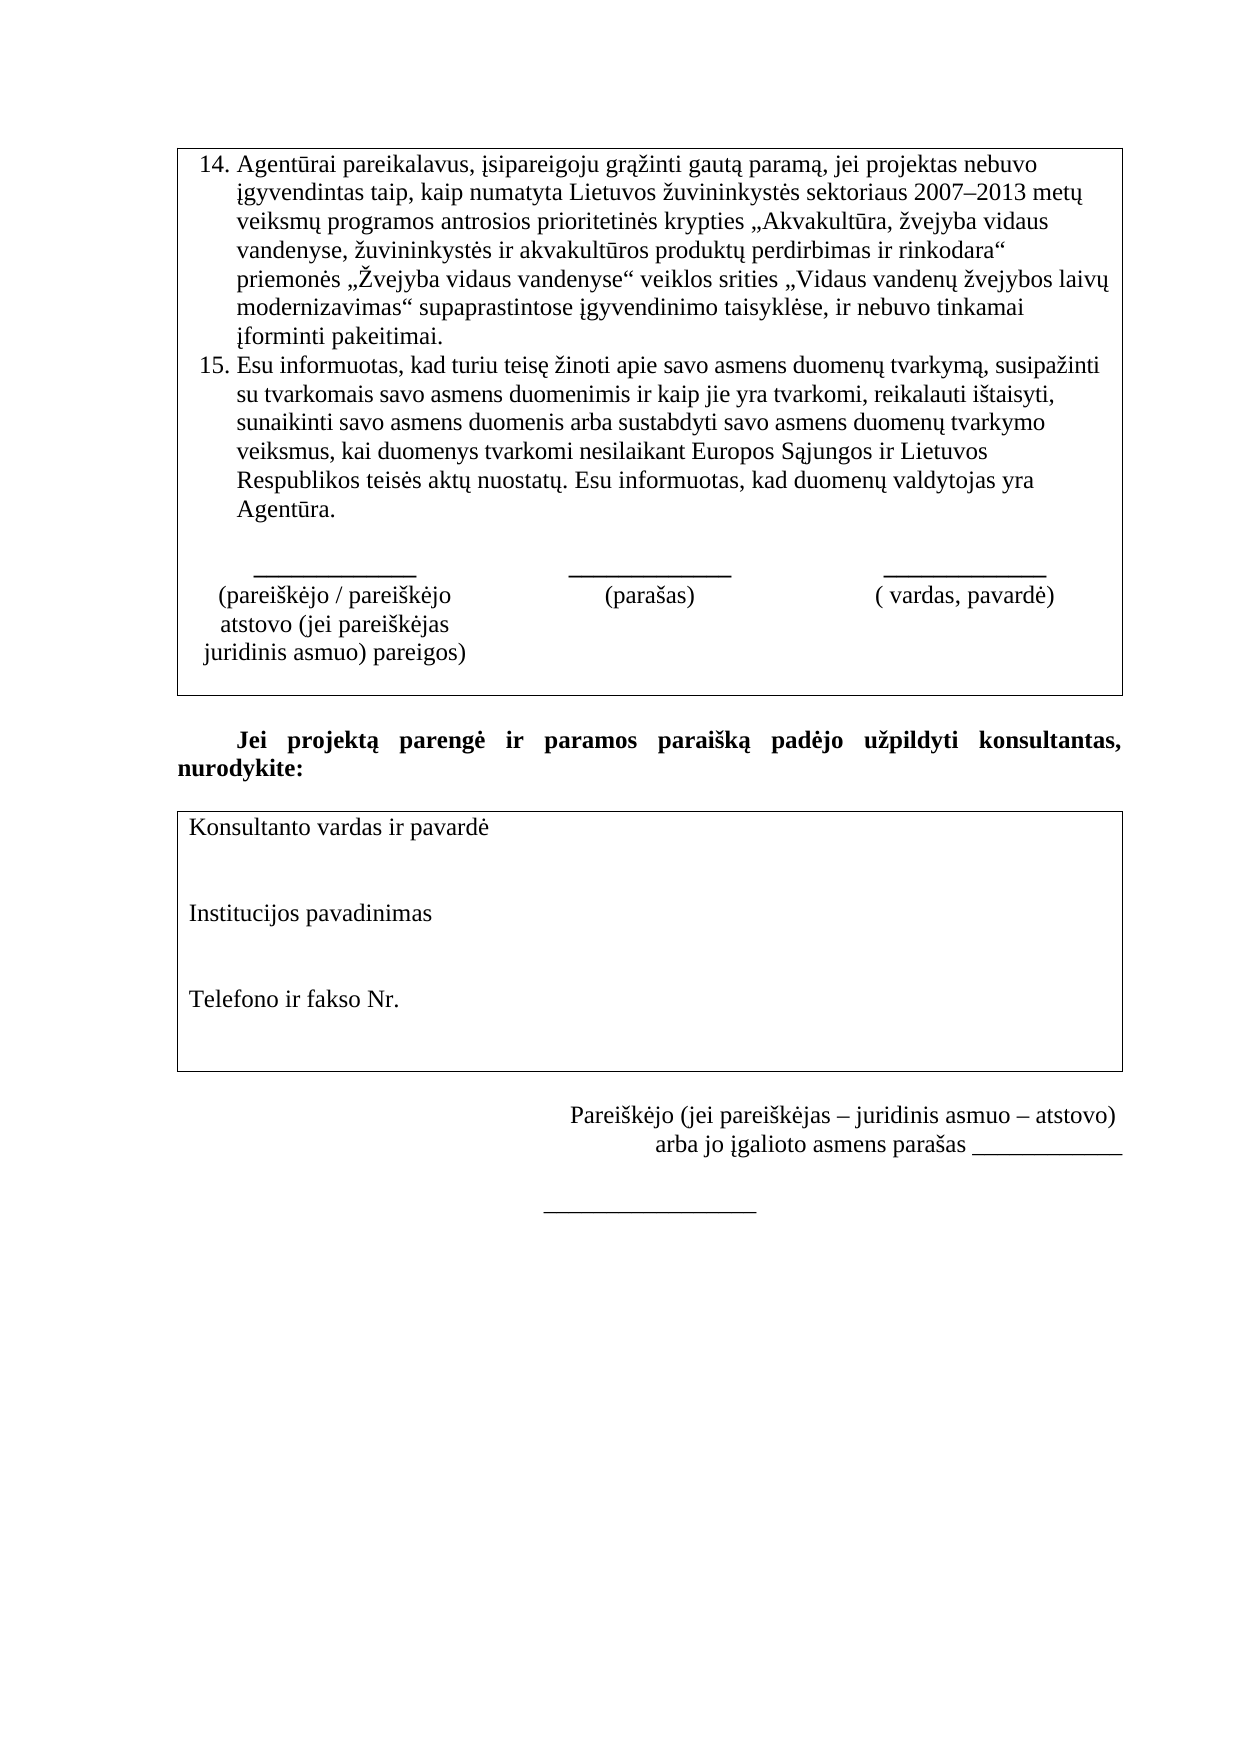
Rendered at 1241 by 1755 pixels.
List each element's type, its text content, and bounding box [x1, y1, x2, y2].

text Pareiškėjo (jei pareiškėjas – juridinis asmuo – atstovo) [177, 1101, 1122, 1129]
text Jei projektą parengė ir paramos paraišką padėjo užpildyti konsultantas, nurodykite: [177, 725, 1122, 782]
table_cell _____________ ( vardas, pavardė) [807, 551, 1122, 695]
text arba jo įgalioto asmens parašas ____________ [177, 1129, 1122, 1158]
text _________________ [177, 1187, 1122, 1216]
table_header 14. Agentūrai pareikalavus, įsipareigoju grąžinti gautą paramą, jei projektas nebuvo įgyvendintas taip, kaip numatyta Lietuvos žuvininkystės sektoriaus 2007–2013 metų veiksmų programos antrosios prioritetinės krypties „Akvakultūra, žvejyba vidaus vandenyse, žuvininkystės ir akvakultūros produktų perdirbimas ir rinkodara“ priemonės „Žvejyba vidaus vandenyse“ veiklos srities „Vidaus vandenų žvejybos laivų modernizavimas“ supaprastintose įgyvendinimo taisyklėse, ir nebuvo tinkamai įforminti pakeitimai. 15. Esu informuotas, kad turiu teisę žinoti apie savo asmens duomenų tvarkymą, susipažinti su tvarkomais savo asmens duomenimis ir kaip jie yra tvarkomi, reikalauti ištaisyti, sunaikinti savo asmens duomenis arba sustabdyti savo asmens duomenų tvarkymo veiksmus, kai duomenys tvarkomi nesilaikant Europos Sąjungos ir Lietuvos Respublikos teisės aktų nuostatų. Esu informuotas, kad duomenų valdytojas yra Agentūra. [178, 149, 1122, 551]
table_header Konsultanto vardas ir pavardė Institucijos pavadinimas Telefono ir fakso Nr. [178, 812, 1122, 1071]
table_cell _____________ (pareiškėjo / pareiškėjo atstovo (jei pareiškėjas juridinis asmuo) pareigos) [178, 551, 492, 695]
table_cell _____________ (parašas) [492, 551, 807, 695]
